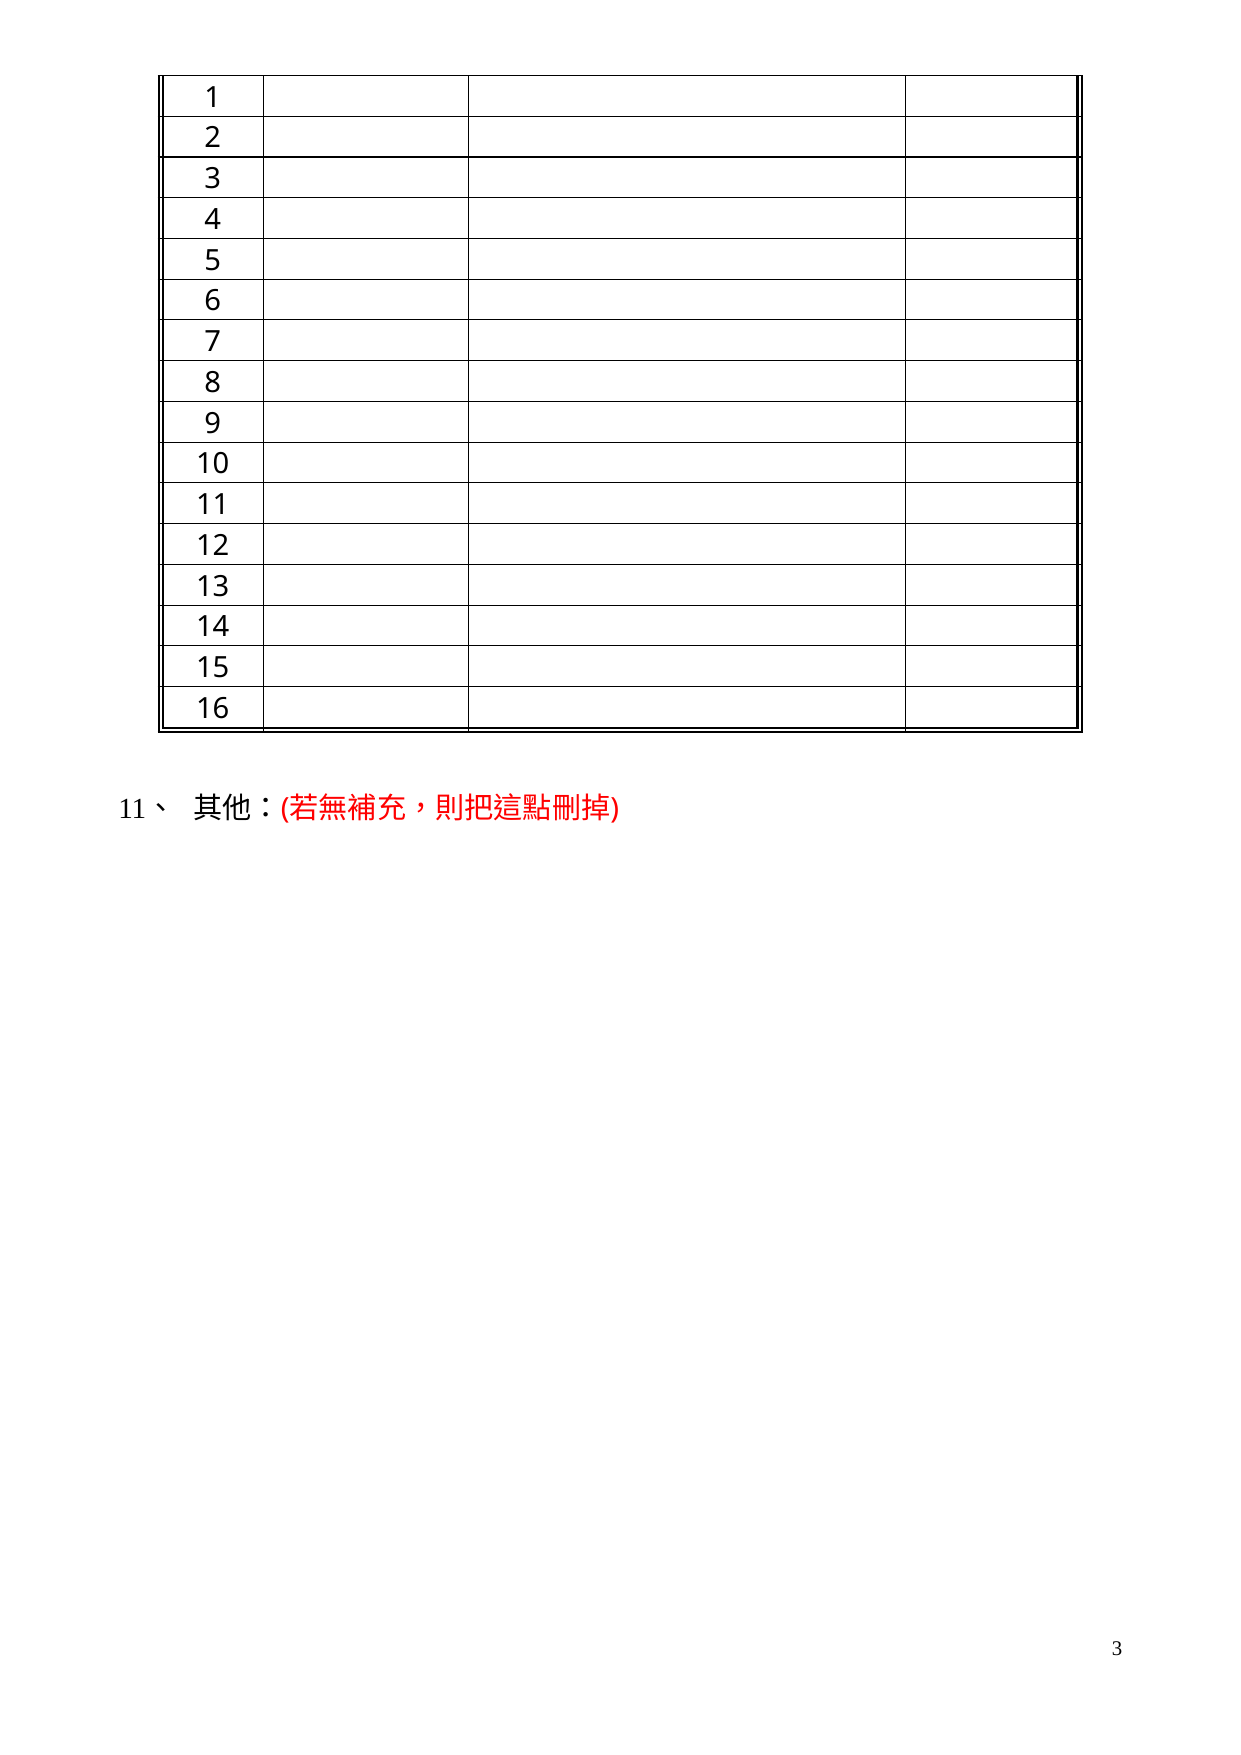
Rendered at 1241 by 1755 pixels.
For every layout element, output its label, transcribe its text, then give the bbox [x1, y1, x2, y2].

table_cell 1 [164, 76, 263, 116]
table_cell 6 [164, 280, 263, 319]
table_cell [906, 524, 1076, 564]
table_cell [906, 117, 1076, 156]
table_cell [264, 606, 468, 645]
table_cell [264, 198, 468, 238]
table_cell 9 [164, 402, 263, 442]
table_cell [906, 239, 1076, 279]
table_cell [906, 646, 1076, 686]
table_cell [264, 320, 468, 360]
table_cell [469, 443, 905, 482]
table_cell [469, 565, 905, 604]
table_cell [469, 361, 905, 401]
table_cell [264, 565, 468, 604]
table_cell 10 [164, 443, 263, 482]
table_cell 5 [164, 239, 263, 279]
table_cell [469, 76, 905, 116]
table_cell [906, 483, 1076, 523]
table_cell [906, 606, 1076, 645]
table_cell [469, 280, 905, 319]
list 其他：(若無補充，則把這點刪掉) [118, 785, 1122, 827]
table_cell [264, 361, 468, 401]
table_cell [264, 443, 468, 482]
table_cell [469, 239, 905, 279]
table_cell [906, 361, 1076, 401]
table_cell [906, 402, 1076, 442]
table_cell 2 [164, 117, 263, 156]
table_cell [469, 402, 905, 442]
table_cell 3 [164, 158, 263, 197]
table_cell [264, 483, 468, 523]
table_cell [906, 565, 1076, 604]
table_cell [469, 524, 905, 564]
table_cell 14 [164, 606, 263, 645]
table_cell [264, 117, 468, 156]
table_cell 7 [164, 320, 263, 360]
table_cell [264, 687, 468, 727]
table_cell [264, 524, 468, 564]
table_cell 11 [164, 483, 263, 523]
table_cell 16 [164, 687, 263, 727]
table_cell [264, 402, 468, 442]
table_cell [906, 198, 1076, 238]
table_cell [469, 606, 905, 645]
table_cell [264, 280, 468, 319]
table_cell [906, 76, 1076, 116]
table_cell [906, 280, 1076, 319]
table_cell [906, 320, 1076, 360]
table_cell 4 [164, 198, 263, 238]
table_cell [264, 239, 468, 279]
table_cell [469, 158, 905, 197]
table_cell [906, 443, 1076, 482]
table_cell [469, 117, 905, 156]
table_cell 13 [164, 565, 263, 604]
table_cell [906, 158, 1076, 197]
table_cell [469, 483, 905, 523]
table_cell [264, 158, 468, 197]
table_cell 15 [164, 646, 263, 686]
table_cell [469, 687, 905, 727]
table_cell [469, 646, 905, 686]
table_cell [264, 646, 468, 686]
table_cell [469, 320, 905, 360]
table_cell [264, 76, 468, 116]
table_cell 12 [164, 524, 263, 564]
table_cell [906, 687, 1076, 727]
table_cell 8 [164, 361, 263, 401]
table_cell [469, 198, 905, 238]
